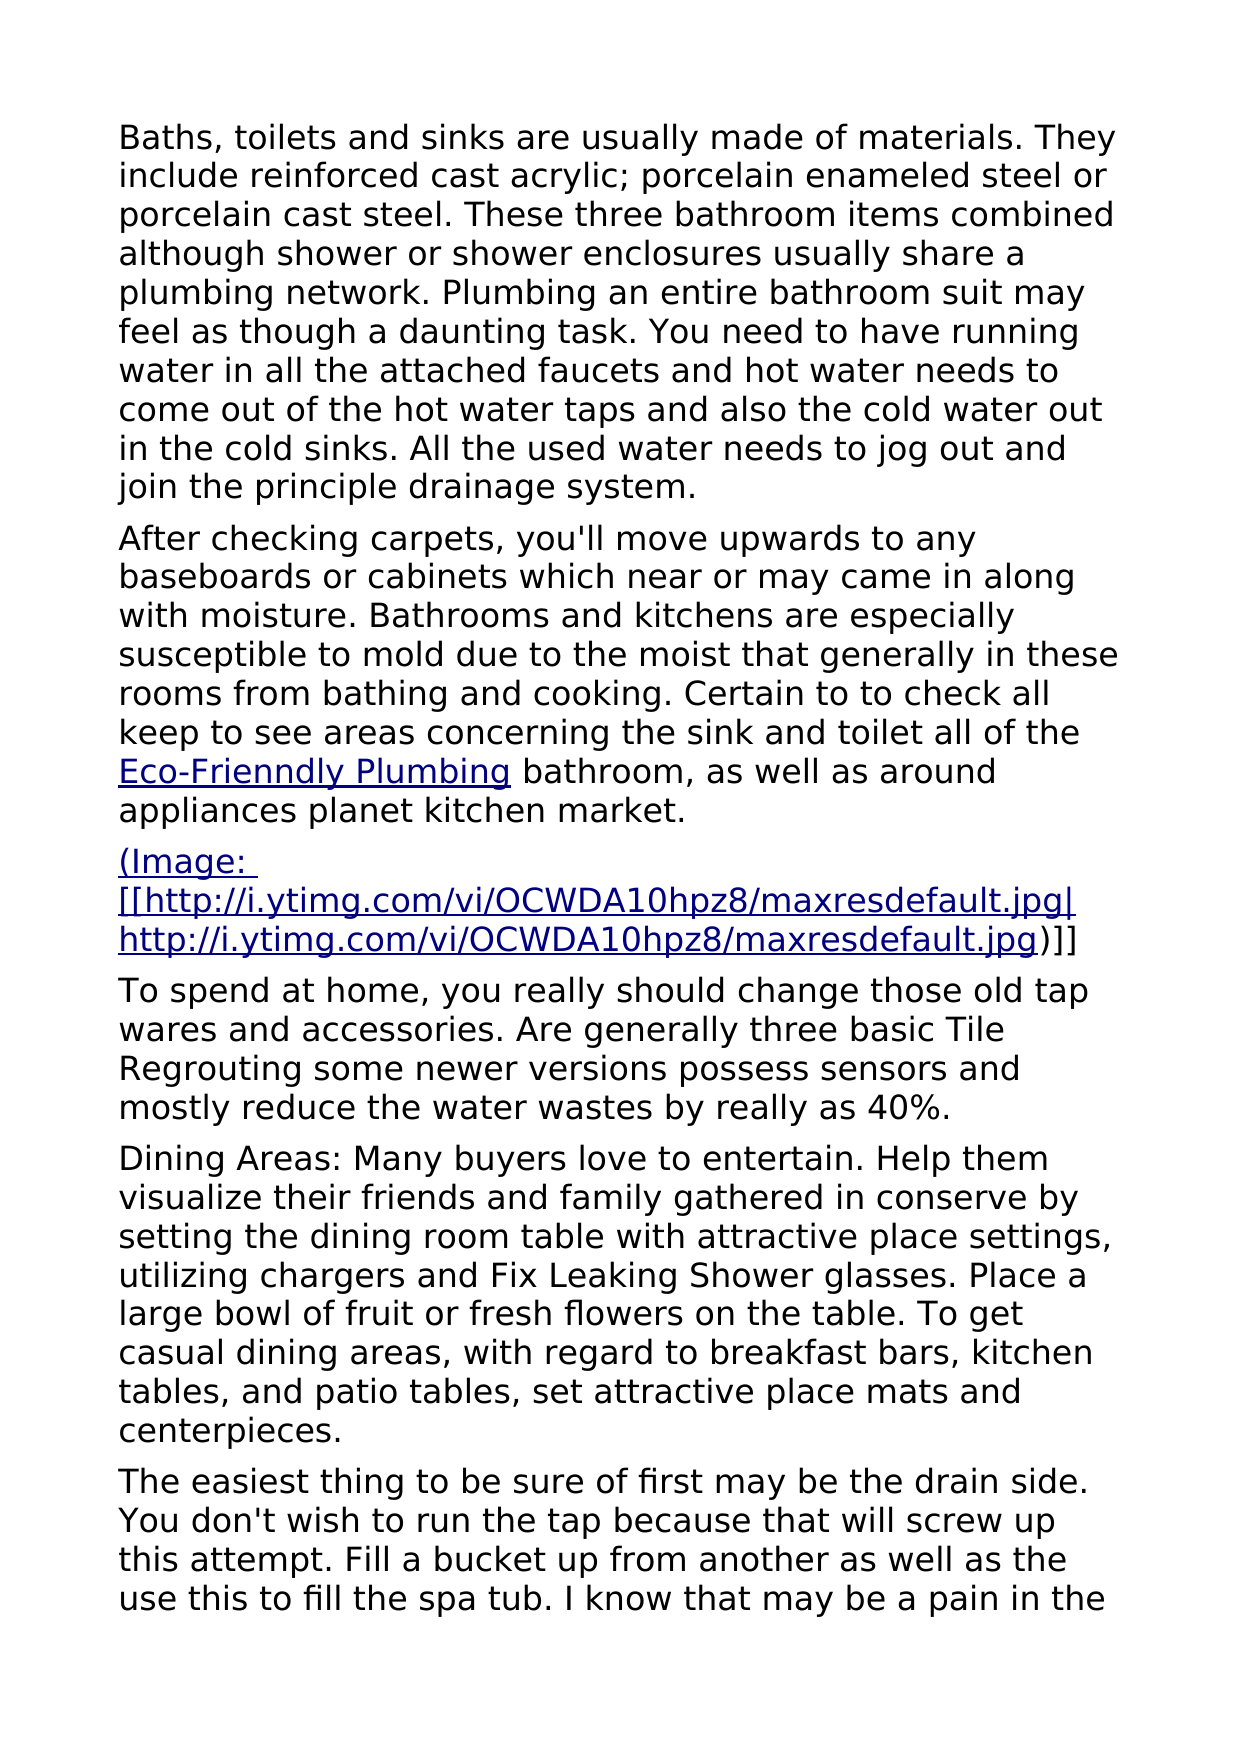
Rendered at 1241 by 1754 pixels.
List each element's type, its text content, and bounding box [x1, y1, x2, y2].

text To spend at home, you really should change those old tap wares and accessories. Are generally three basic Tile Regrouting some newer versions possess sensors and mostly reduce the water wastes by really as 40%. [118, 972, 1122, 1127]
text Baths, toilets and sinks are usually made of materials. They include reinforced cast acrylic; porcelain enameled steel or porcelain cast steel. These three bathroom items combined although shower or shower enclosures usually share a plumbing network. Plumbing an entire bathroom suit may feel as though a daunting task. You need to have running water in all the attached faucets and hot water needs to come out of the hot water taps and also the cold water out in the cold sinks. All the used water needs to jog out and join the principle drainage system. [118, 118, 1122, 507]
text Dining Areas: Many buyers love to entertain. Help them visualize their friends and family gathered in conserve by setting the dining room table with attractive place settings, utilizing chargers and Fix Leaking Shower glasses. Place a large bowl of fruit or fresh flowers on the table. To get casual dining areas, with regard to breakfast bars, kitchen tables, and patio tables, set attractive place mats and centerpieces. [118, 1139, 1122, 1450]
text The easiest thing to be sure of first may be the drain side. You don't wish to run the tap because that will screw up this attempt. Fill a bucket up from another as well as the use this to fill the spa tub. I know that may be a pain in the [118, 1463, 1122, 1618]
text After checking carpets, you'll move upwards to any baseboards or cabinets which near or may came in along with moisture. Bathrooms and kitchens are especially susceptible to mold due to the moist that generally in these rooms from bathing and cooking. Certain to to check all keep to see areas concerning the sink and toilet all of the Eco-Frienndly Plumbing bathroom, as well as around appliances planet kitchen market. [118, 519, 1122, 830]
text (Image: [[http://i.ytimg.com/vi/OCWDA10hpz8/maxresdefault.jpg|http://i.ytimg.com/vi/OCWDA10hpz8/maxresdefault.jpg)]] [118, 842, 1122, 959]
